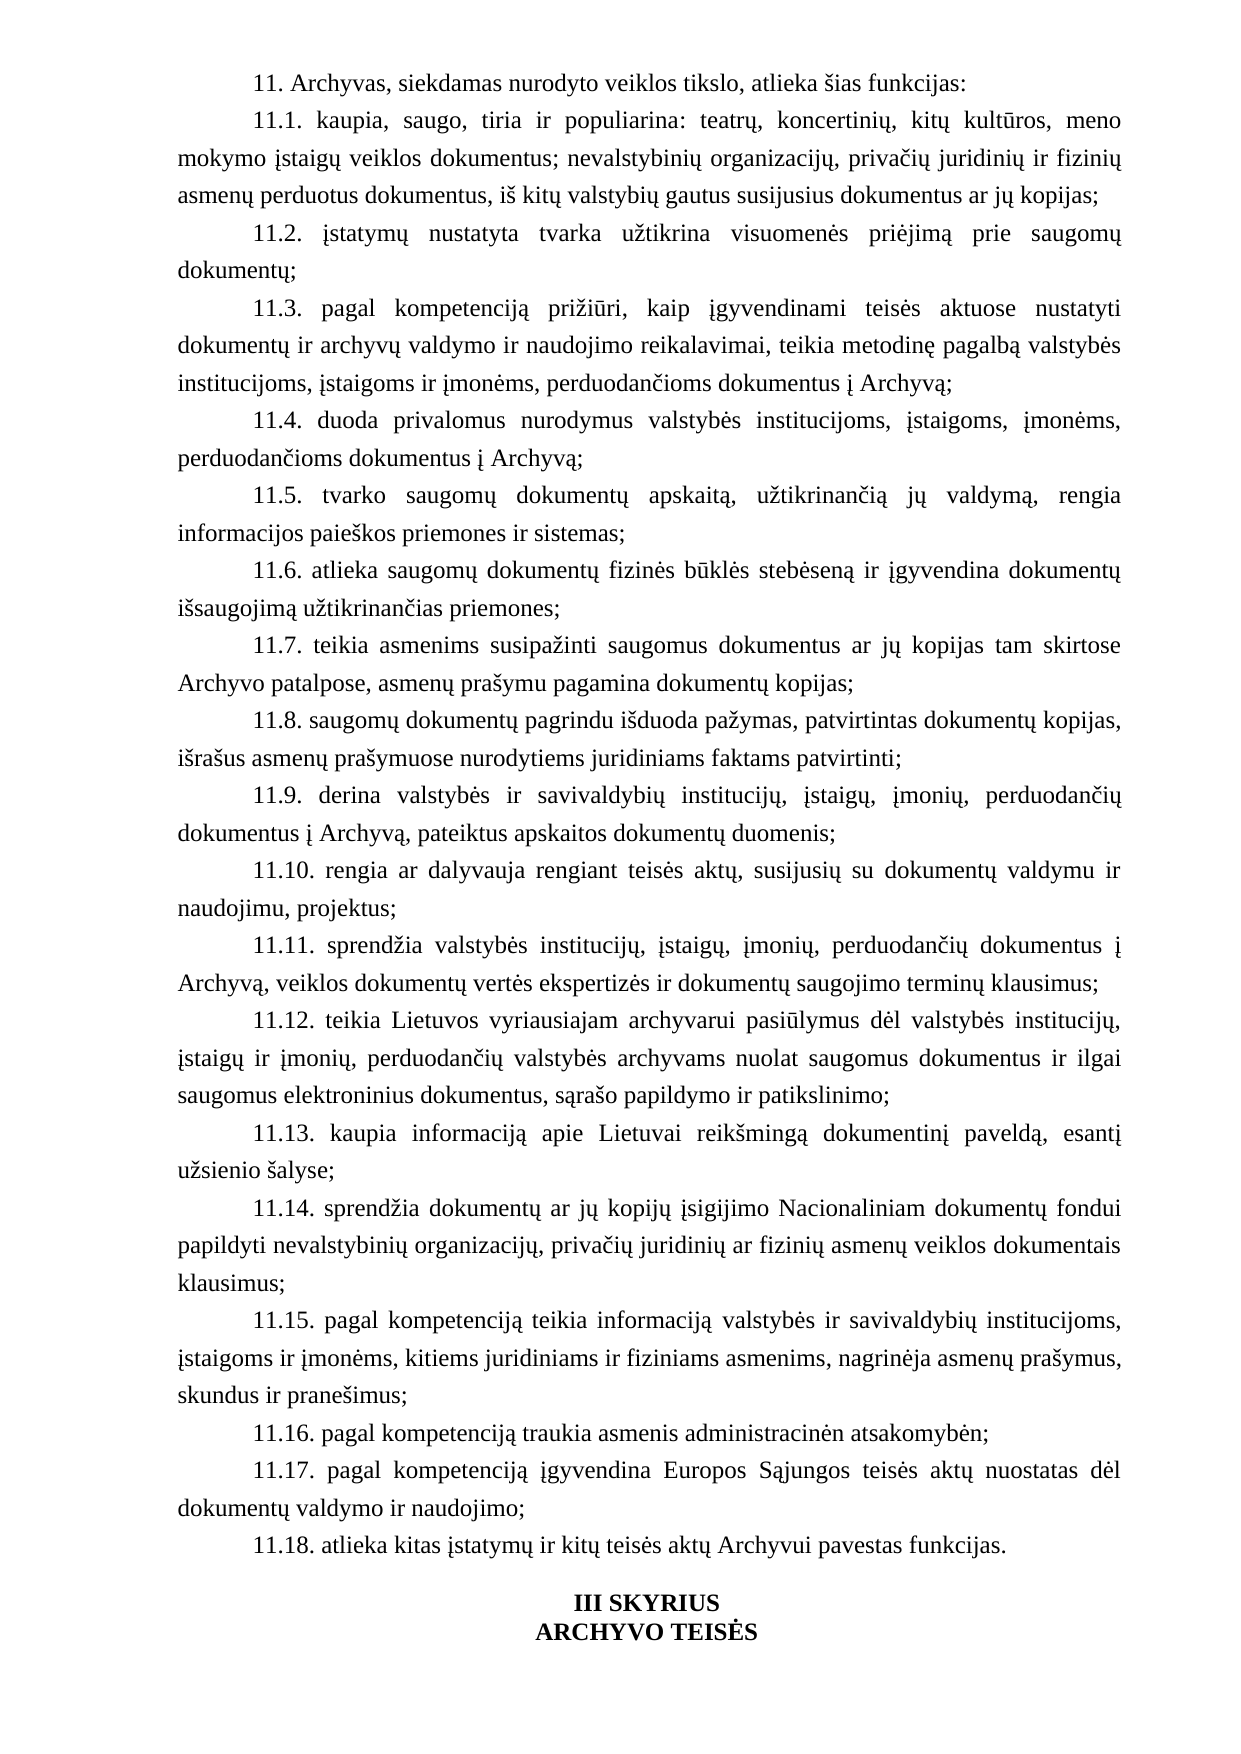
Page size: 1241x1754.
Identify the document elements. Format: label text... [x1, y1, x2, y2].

text 11.7. teikia asmenims susipažinti saugomus dokumentus ar jų kopijas tam skirtose Archyvo patalpose, asmenų prašymu pagamina dokumentų kopijas; [177, 622, 1122, 697]
text 11.11. sprendžia valstybės institucijų, įstaigų, įmonių, perduodančių dokumentus į Archyvą, veiklos dokumentų vertės ekspertizės ir dokumentų saugojimo terminų klausimus; [177, 922, 1122, 997]
text 11.17. pagal kompetenciją įgyvendina Europos Sąjungos teisės aktų nuostatas dėl dokumentų valdymo ir naudojimo; [177, 1447, 1122, 1522]
text 11.9. derina valstybės ir savivaldybių institucijų, įstaigų, įmonių, perduodančių dokumentus į Archyvą, pateiktus apskaitos dokumentų duomenis; [177, 772, 1122, 847]
text 11.18. atlieka kitas įstatymų ir kitų teisės aktų Archyvui pavestas funkcijas. [177, 1522, 1122, 1559]
text 11. Archyvas, siekdamas nurodyto veiklos tikslo, atlieka šias funkcijas: [177, 59, 1122, 97]
text 11.4. duoda privalomus nurodymus valstybės institucijoms, įstaigoms, įmonėms, perduodančioms dokumentus į Archyvą; [177, 397, 1122, 472]
text 11.1. kaupia, saugo, tiria ir populiarina: teatrų, koncertinių, kitų kultūros, meno mokymo įstaigų veiklos dokumentus; nevalstybinių organizacijų, privačių juridinių ir fizinių asmenų perduotus dokumentus, iš kitų valstybių gautus susijusius dokumentus ar jų kopijas; [177, 97, 1122, 209]
text III SKYRIUS [177, 1588, 1122, 1617]
text 11.2. įstatymų nustatyta tvarka užtikrina visuomenės priėjimą prie saugomų dokumentų; [177, 209, 1122, 284]
text 11.13. kaupia informaciją apie Lietuvai reikšmingą dokumentinį paveldą, esantį užsienio šalyse; [177, 1109, 1122, 1184]
text 11.5. tvarko saugomų dokumentų apskaitą, užtikrinančią jų valdymą, rengia informacijos paieškos priemones ir sistemas; [177, 472, 1122, 547]
text 11.6. atlieka saugomų dokumentų fizinės būklės stebėseną ir įgyvendina dokumentų išsaugojimą užtikrinančias priemones; [177, 547, 1122, 622]
text 11.10. rengia ar dalyvauja rengiant teisės aktų, susijusių su dokumentų valdymu ir naudojimu, projektus; [177, 847, 1122, 922]
text 11.8. saugomų dokumentų pagrindu išduoda pažymas, patvirtintas dokumentų kopijas, išrašus asmenų prašymuose nurodytiems juridiniams faktams patvirtinti; [177, 697, 1122, 772]
text 11.3. pagal kompetenciją prižiūri, kaip įgyvendinami teisės aktuose nustatyti dokumentų ir archyvų valdymo ir naudojimo reikalavimai, teikia metodinę pagalbą valstybės institucijoms, įstaigoms ir įmonėms, perduodančioms dokumentus į Archyvą; [177, 284, 1122, 397]
text 11.15. pagal kompetenciją teikia informaciją valstybės ir savivaldybių institucijoms, įstaigoms ir įmonėms, kitiems juridiniams ir fiziniams asmenims, nagrinėja asmenų prašymus, skundus ir pranešimus; [177, 1297, 1122, 1409]
text 11.12. teikia Lietuvos vyriausiajam archyvarui pasiūlymus dėl valstybės institucijų, įstaigų ir įmonių, perduodančių valstybės archyvams nuolat saugomus dokumentus ir ilgai saugomus elektroninius dokumentus, sąrašo papildymo ir patikslinimo; [177, 997, 1122, 1109]
text ARCHYVO TEISĖS [177, 1617, 1122, 1645]
text 11.14. sprendžia dokumentų ar jų kopijų įsigijimo Nacionaliniam dokumentų fondui papildyti nevalstybinių organizacijų, privačių juridinių ar fizinių asmenų veiklos dokumentais klausimus; [177, 1184, 1122, 1297]
text 11.16. pagal kompetenciją traukia asmenis administracinėn atsakomybėn; [177, 1409, 1122, 1447]
